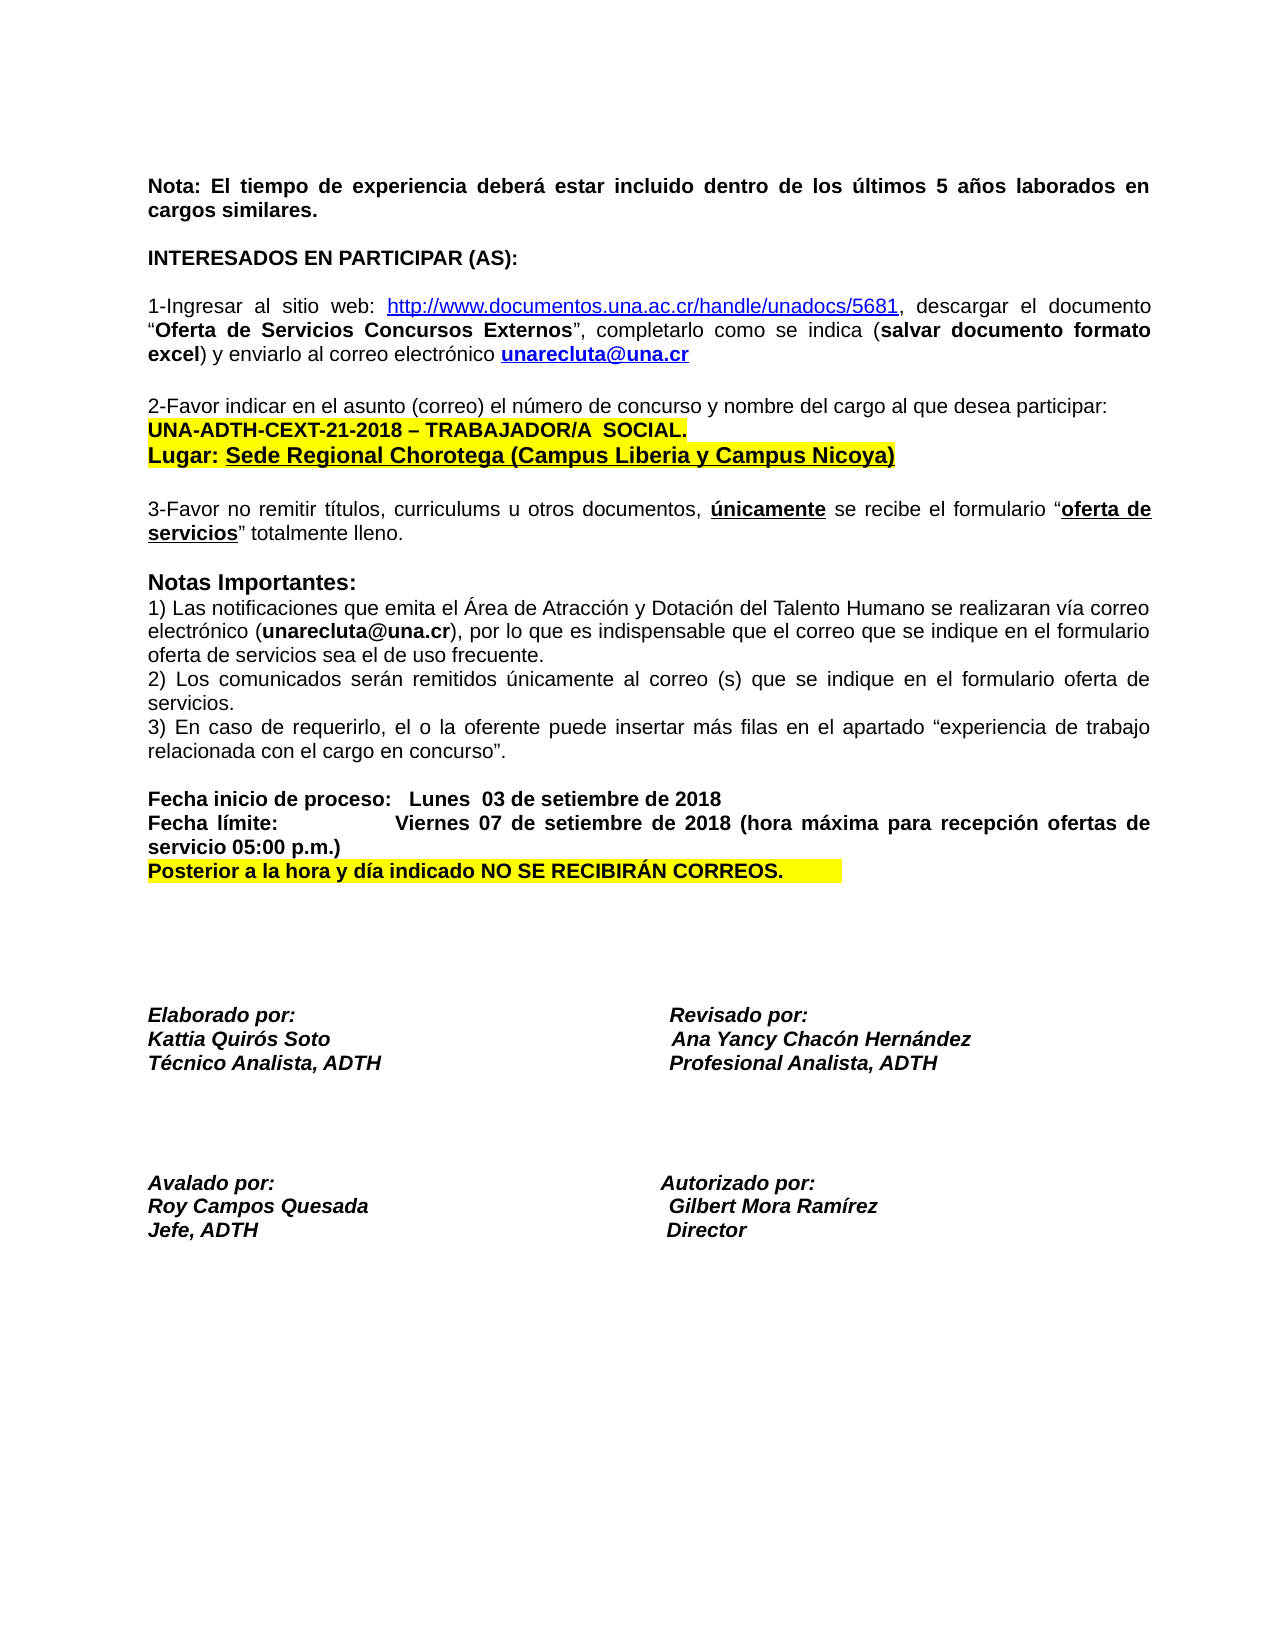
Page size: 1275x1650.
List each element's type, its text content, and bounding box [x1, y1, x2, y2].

text Notas Importantes: [148, 569, 1152, 595]
text Nota: El tiempo de experiencia deberá estar incluido dentro de los últimos 5 años laborados en cargos similares. [148, 174, 1152, 222]
text 2) Los comunicados serán remitidos únicamente al correo (s) que se indique en el formulario oferta de servicios. [148, 667, 1152, 715]
text Avalado por: Autorizado por: [148, 1170, 1152, 1194]
text 3-Favor no remitir títulos, curriculums u otros documentos, únicamente se recibe el formulario “oferta de servicios” totalmente lleno. [148, 497, 1152, 545]
text Kattia Quirós Soto Ana Yancy Chacón Hernández [148, 1027, 1152, 1051]
text Fecha inicio de proceso: Lunes 03 de setiembre de 2018 [148, 787, 1152, 811]
text Roy Campos Quesada Gilbert Mora Ramírez [148, 1194, 1152, 1218]
text Elaborado por: Revisado por: [148, 1003, 1152, 1027]
text Jefe, ADTH Director [148, 1218, 1152, 1242]
text Lugar: Sede Regional Chorotega (Campus Liberia y Campus Nicoya) [148, 442, 1152, 468]
text Fecha límite: Viernes 07 de setiembre de 2018 (hora máxima para recepción ofertas de servicio 05:00 p.m.) [148, 811, 1152, 859]
text 3) En caso de requerirlo, el o la oferente puede insertar más filas en el apartado “experiencia de trabajo relacionada con el cargo en concurso”. [148, 715, 1152, 763]
text Técnico Analista, ADTH Profesional Analista, ADTH [148, 1051, 1152, 1074]
text Posterior a la hora y día indicado NO SE RECIBIRÁN CORREOS. [148, 859, 1152, 883]
text INTERESADOS EN PARTICIPAR (AS): [148, 246, 1152, 269]
text 1) Las notificaciones que emita el Área de Atracción y Dotación del Talento Humano se realizaran vía correo electrónico (unarecluta@una.cr), por lo que es indispensable que el correo que se indique en el formulario oferta de servicios sea el de uso frecuente. [148, 595, 1152, 667]
text UNA-ADTH-CEXT-21-2018 – TRABAJADOR/A SOCIAL. [148, 418, 1152, 442]
text 2-Favor indicar en el asunto (correo) el número de concurso y nombre del cargo al que desea participar: [148, 394, 1152, 418]
text 1-Ingresar al sitio web: http://www.documentos.una.ac.cr/handle/unadocs/5681, descargar el documento “Oferta de Servicios Concursos Externos”, completarlo como se indica (salvar documento formato excel) y enviarlo al correo electrónico unarecluta@una.cr [148, 293, 1152, 365]
